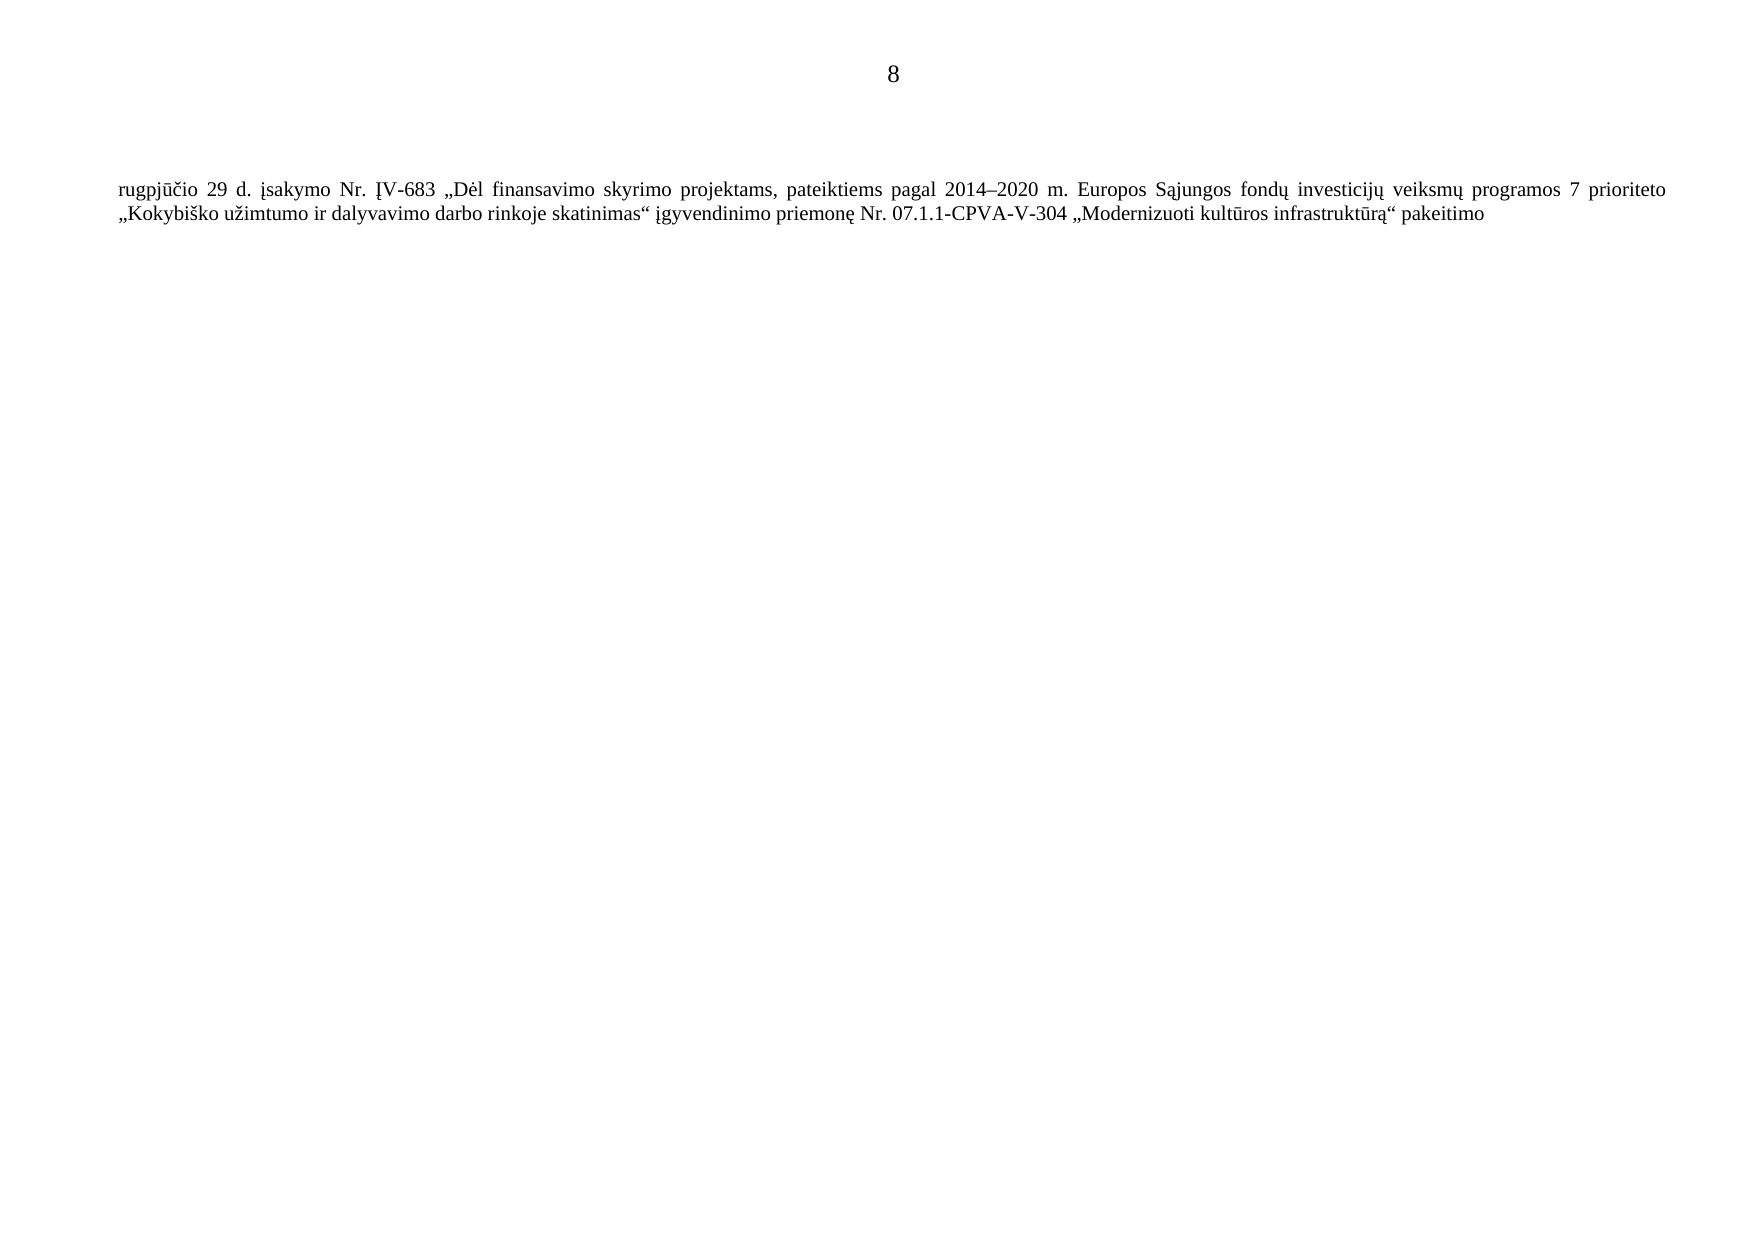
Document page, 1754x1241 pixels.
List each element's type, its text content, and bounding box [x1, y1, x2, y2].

text rugpjūčio 29 d. įsakymo Nr. ĮV-683 „Dėl finansavimo skyrimo projektams, pateiktiems pagal 2014–2020 m. Europos Sąjungos fondų investicijų veiksmų programos 7 prioriteto „Kokybiško užimtumo ir dalyvavimo darbo rinkoje skatinimas“ įgyvendinimo priemonę Nr. 07.1.1-CPVA-V-304 „Modernizuoti kultūros infrastruktūrą“ pakeitimo [118, 177, 1668, 225]
